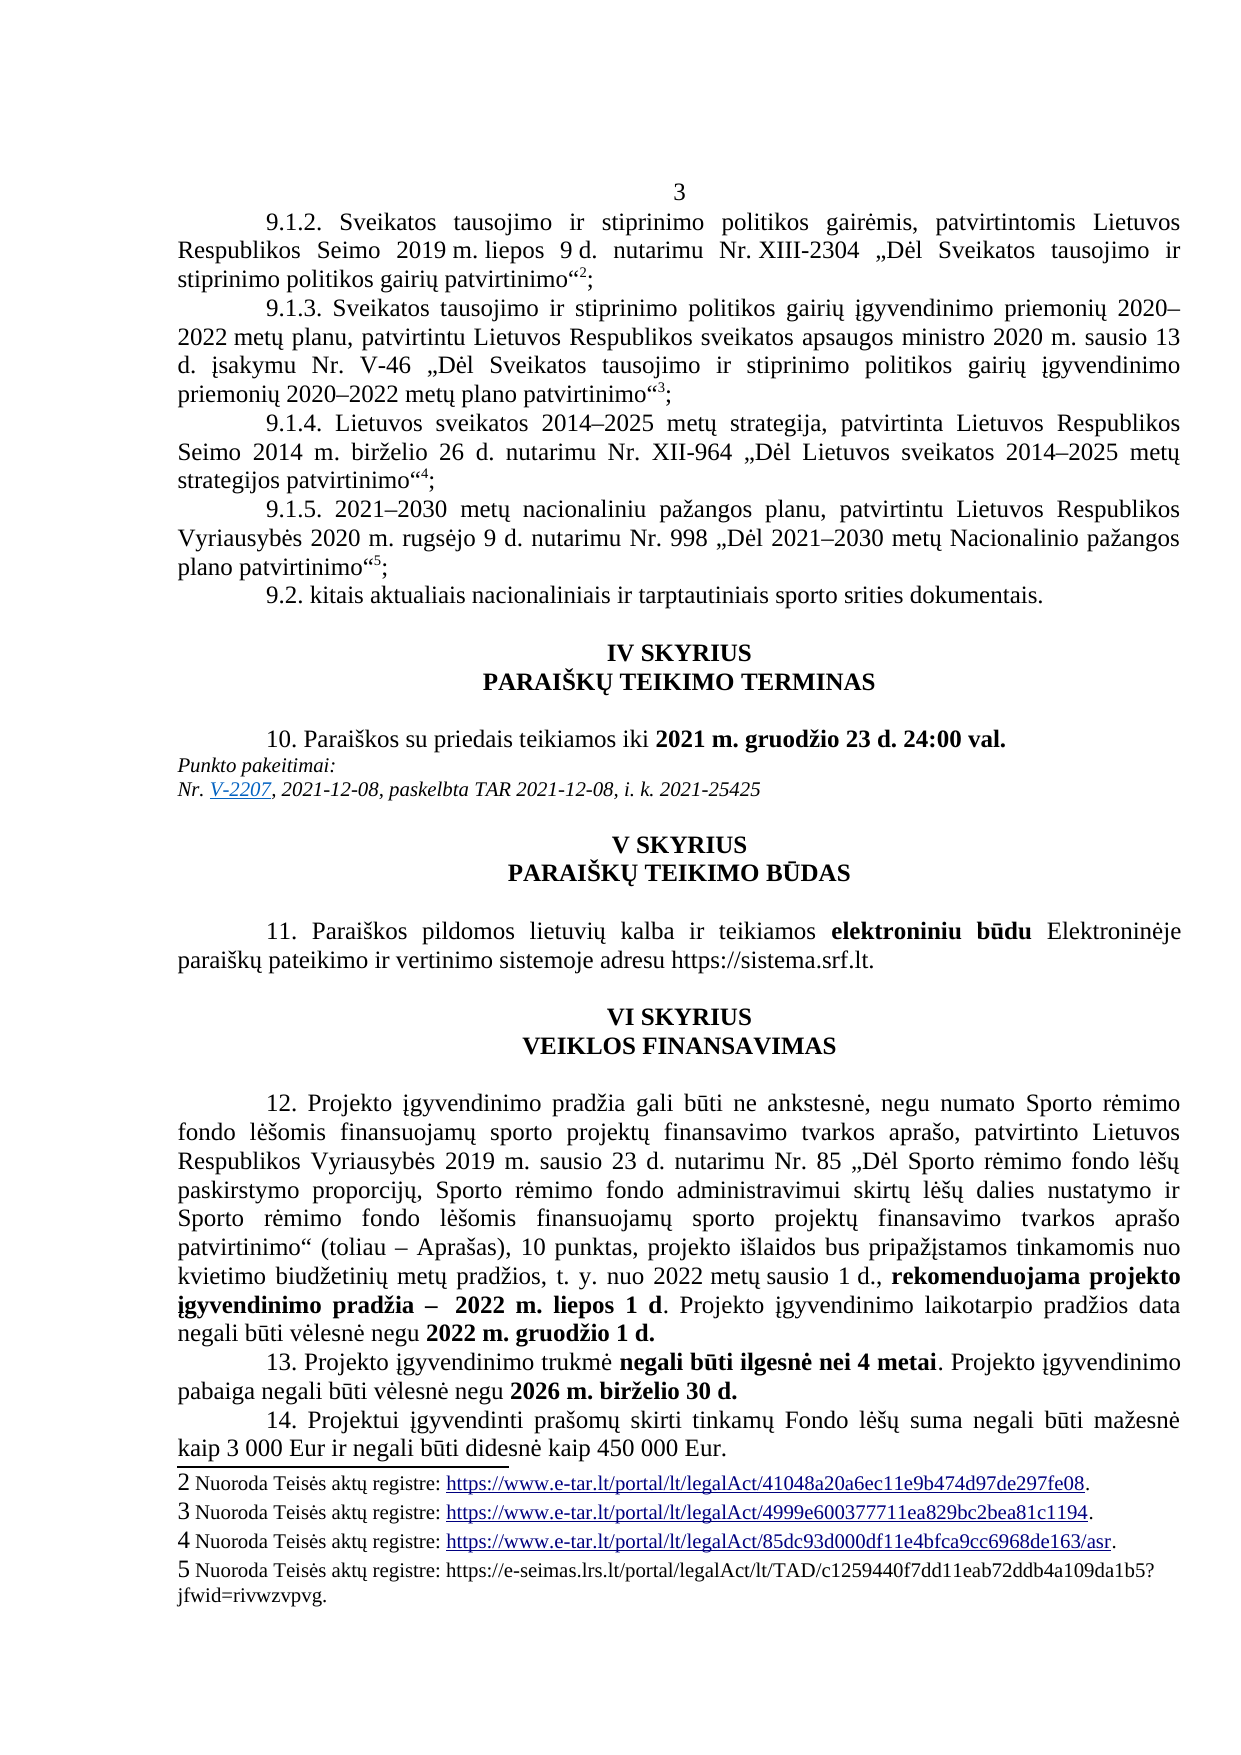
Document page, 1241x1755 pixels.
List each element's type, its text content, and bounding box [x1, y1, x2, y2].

text 12. Projekto įgyvendinimo pradžia gali būti ne ankstesnė, negu numato Sporto rėmimo fondo lėšomis finansuojamų sporto projektų finansavimo tvarkos aprašo, patvirtinto Lietuvos Respublikos Vyriausybės 2019 m. sausio 23 d. nutarimu Nr. 85 „Dėl Sporto rėmimo fondo lėšų paskirstymo proporcijų, Sporto rėmimo fondo administravimui skirtų lėšų dalies nustatymo ir Sporto rėmimo fondo lėšomis finansuojamų sporto projektų finansavimo tvarkos aprašo patvirtinimo“ (toliau – Aprašas), 10 punktas, projekto išlaidos bus pripažįstamos tinkamomis nuo kvietimo biudžetinių metų pradžios, t. y. nuo 2022 metų sausio 1 d., rekomenduojama projekto įgyvendinimo pradžia – 2022 m. liepos 1 d. Projekto įgyvendinimo laikotarpio pradžios data negali būti vėlesnė negu 2022 m. gruodžio 1 d. [177, 1088, 1181, 1347]
text Punkto pakeitimai: [177, 753, 1181, 777]
text VEIKLOS FINANSAVIMAS [177, 1031, 1181, 1060]
text 9.1.4. Lietuvos sveikatos 2014–2025 metų strategija, patvirtinta Lietuvos Respublikos Seimo 2014 m. birželio 26 d. nutarimu Nr. XII-964 „Dėl Lietuvos sveikatos 2014–2025 metų strategijos patvirtinimo“; [177, 408, 1181, 494]
text Nuoroda Teisės aktų registre: https://www.e-tar.lt/portal/lt/legalAct/4999e600377711ea829bc2bea81c1194. [177, 1496, 1181, 1525]
text PARAIŠKŲ TEIKIMO BŪDAS [177, 858, 1181, 887]
text Nr. V-2207, 2021-12-08, paskelbta TAR 2021-12-08, i. k. 2021-25425 [177, 777, 1181, 801]
text 14. Projektui įgyvendinti prašomų skirti tinkamų Fondo lėšų suma negali būti mažesnė kaip 3 000 Eur ir negali būti didesnė kaip 450 000 Eur. [177, 1405, 1181, 1462]
text VI SKYRIUS [177, 1002, 1181, 1031]
text 9.1.3. Sveikatos tausojimo ir stiprinimo politikos gairių įgyvendinimo priemonių 2020–2022 metų planu, patvirtintu Lietuvos Respublikos sveikatos apsaugos ministro 2020 m. sausio 13 d. įsakymu Nr. V-46 „Dėl Sveikatos tausojimo ir stiprinimo politikos gairių įgyvendinimo priemonių 2020–2022 metų plano patvirtinimo“; [177, 293, 1181, 408]
text Nuoroda Teisės aktų registre: https://www.e-tar.lt/portal/lt/legalAct/41048a20a6ec11e9b474d97de297fe08. [177, 1467, 1181, 1496]
text 9.2. kitais aktualiais nacionaliniais ir tarptautiniais sporto srities dokumentais. [177, 580, 1181, 609]
text 13. Projekto įgyvendinimo trukmė negali būti ilgesnė nei 4 metai. Projekto įgyvendinimo pabaiga negali būti vėlesnė negu 2026 m. birželio 30 d. [177, 1347, 1181, 1405]
text IV SKYRIUS [177, 638, 1181, 667]
text 10. Paraiškos su priedais teikiamos iki 2021 m. gruodžio 23 d. 24:00 val. [177, 724, 1181, 753]
text Nuoroda Teisės aktų registre: https://www.e-tar.lt/portal/lt/legalAct/85dc93d000df11e4bfca9cc6968de163/asr. [177, 1525, 1181, 1554]
text V SKYRIUS [177, 830, 1181, 858]
text 11. Paraiškos pildomos lietuvių kalba ir teikiamos elektroniniu būdu Elektroninėje paraiškų pateikimo ir vertinimo sistemoje adresu https://sistema.srf.lt. [177, 916, 1181, 973]
text Nuoroda Teisės aktų registre: https://e-seimas.lrs.lt/portal/legalAct/lt/TAD/c1259440f7dd11eab72ddb4a109da1b5?jfwid=rivwzvpvg. [177, 1554, 1181, 1607]
text PARAIŠKŲ TEIKIMO TERMINAS [177, 667, 1181, 695]
text 9.1.2. Sveikatos tausojimo ir stiprinimo politikos gairėmis, patvirtintomis Lietuvos Respublikos Seimo 2019 m. liepos 9 d. nutarimu Nr. XIII-2304 „Dėl Sveikatos tausojimo ir stiprinimo politikos gairių patvirtinimo“; [177, 207, 1181, 293]
text 9.1.5. 2021–2030 metų nacionaliniu pažangos planu, patvirtintu Lietuvos Respublikos Vyriausybės 2020 m. rugsėjo 9 d. nutarimu Nr. 998 „Dėl 2021–2030 metų Nacionalinio pažangos plano patvirtinimo“; [177, 494, 1181, 580]
